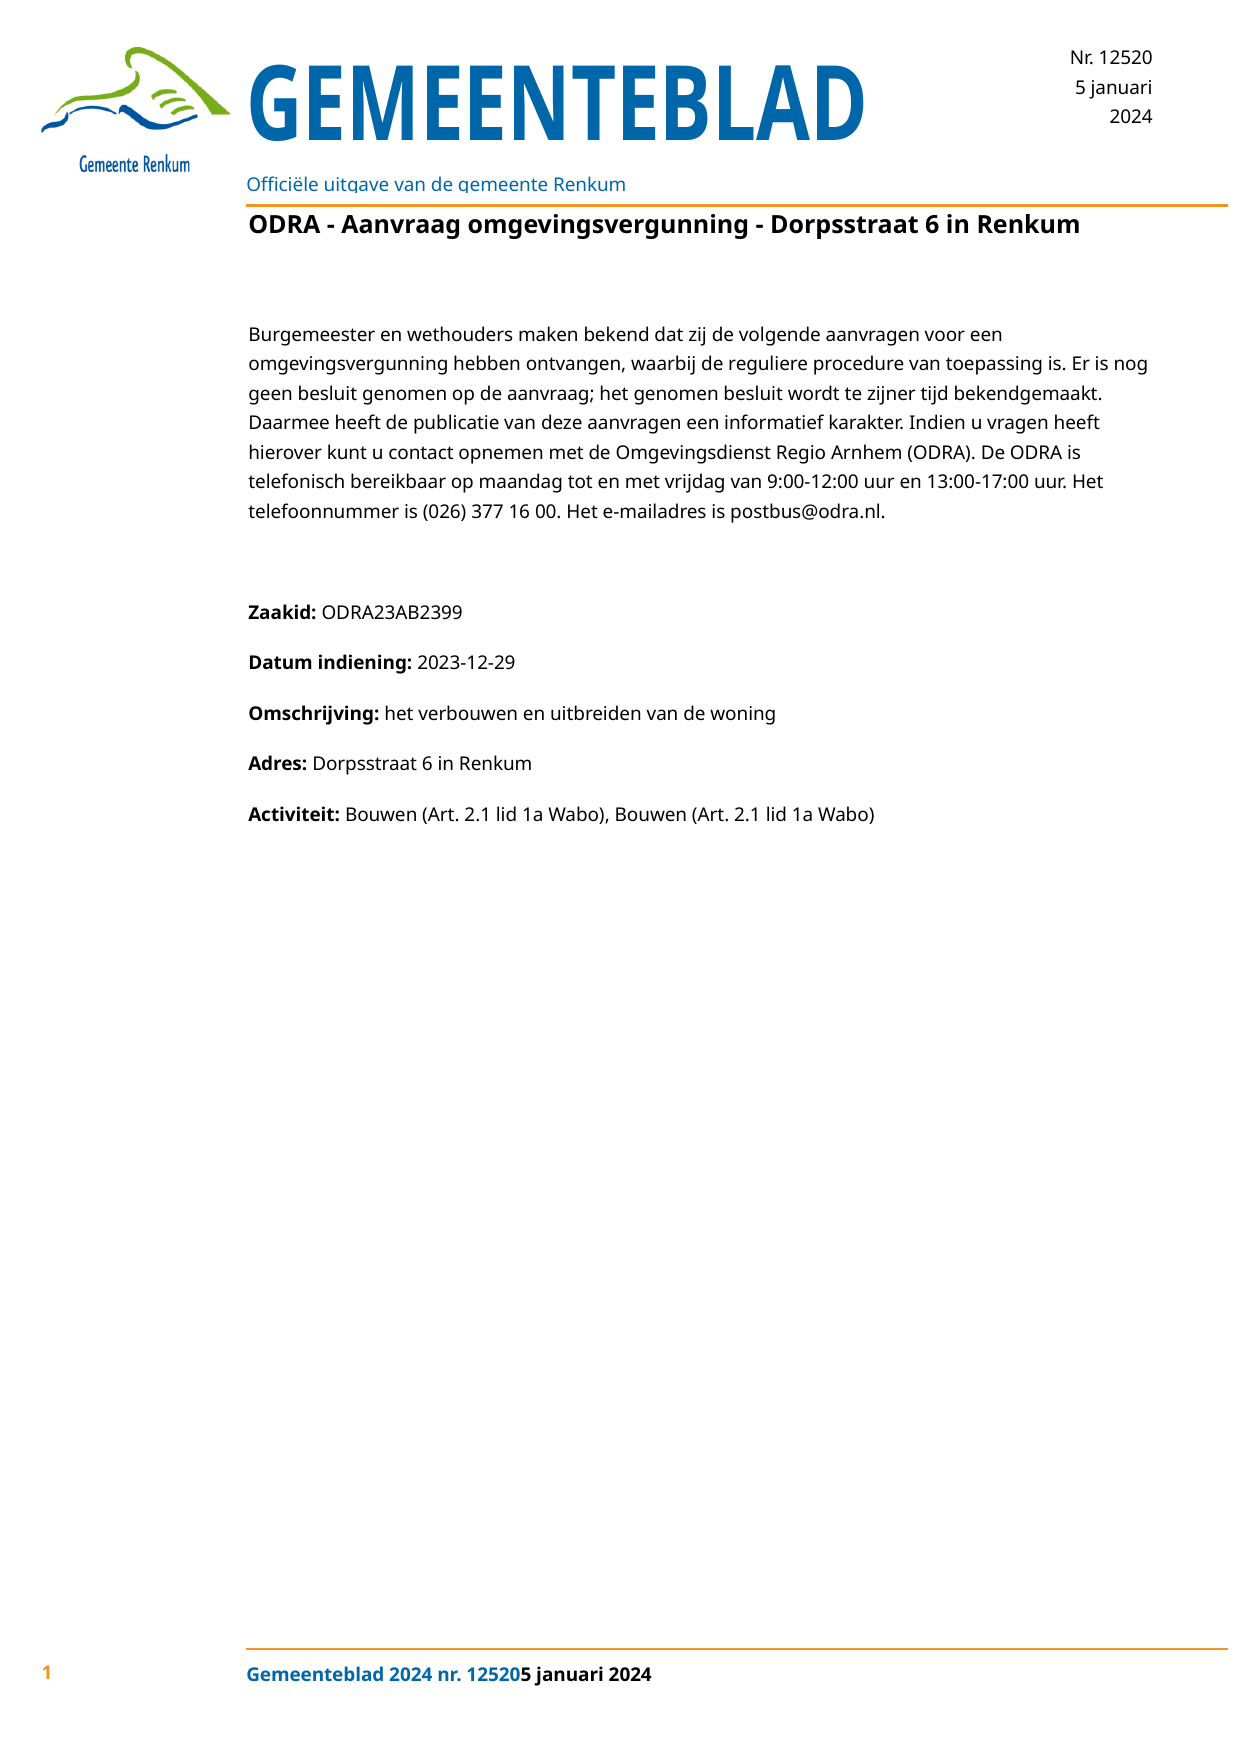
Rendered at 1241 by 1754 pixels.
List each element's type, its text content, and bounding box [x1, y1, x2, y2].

text Datum indiening: 2023-12-29 [248, 649, 1152, 675]
picture [41, 47, 231, 172]
text Omschrijving: het verbouwen en uitbreiden van de woning [248, 700, 1152, 726]
text Zaakid: ODRA23AB2399 [248, 599, 1152, 625]
text Activiteit: Bouwen (Art. 2.1 lid 1a Wabo), Bouwen (Art. 2.1 lid 1a Wabo) [248, 801, 1152, 826]
text Adres: Dorpsstraat 6 in Renkum [248, 750, 1152, 776]
text Burgemeester en wethouders maken bekend dat zij de volgende aanvragen voor een omgevingsvergunning hebben ontvangen, waarbij de reguliere procedure van toepassing is. Er is nog geen besluit genomen op de aanvraag; het genomen besluit wordt te zijner tijd bekendgemaakt. Daarmee heeft de publicatie van deze aanvragen een informatief karakter. Indien u vragen heeft hierover kunt u contact opnemen met de Omgevingsdienst Regio Arnhem (ODRA). De ODRA is telefonisch bereikbaar op maandag tot en met vrijdag van 9:00-12:00 uur en 13:00-17:00 uur. Het telefoonnummer is (026) 377 16 00. Het e-mailadres is postbus@odra.nl. [248, 321, 1152, 524]
text ODRA - Aanvraag omgevingsvergunning - Dorpsstraat 6 in Renkum [248, 207, 1152, 241]
